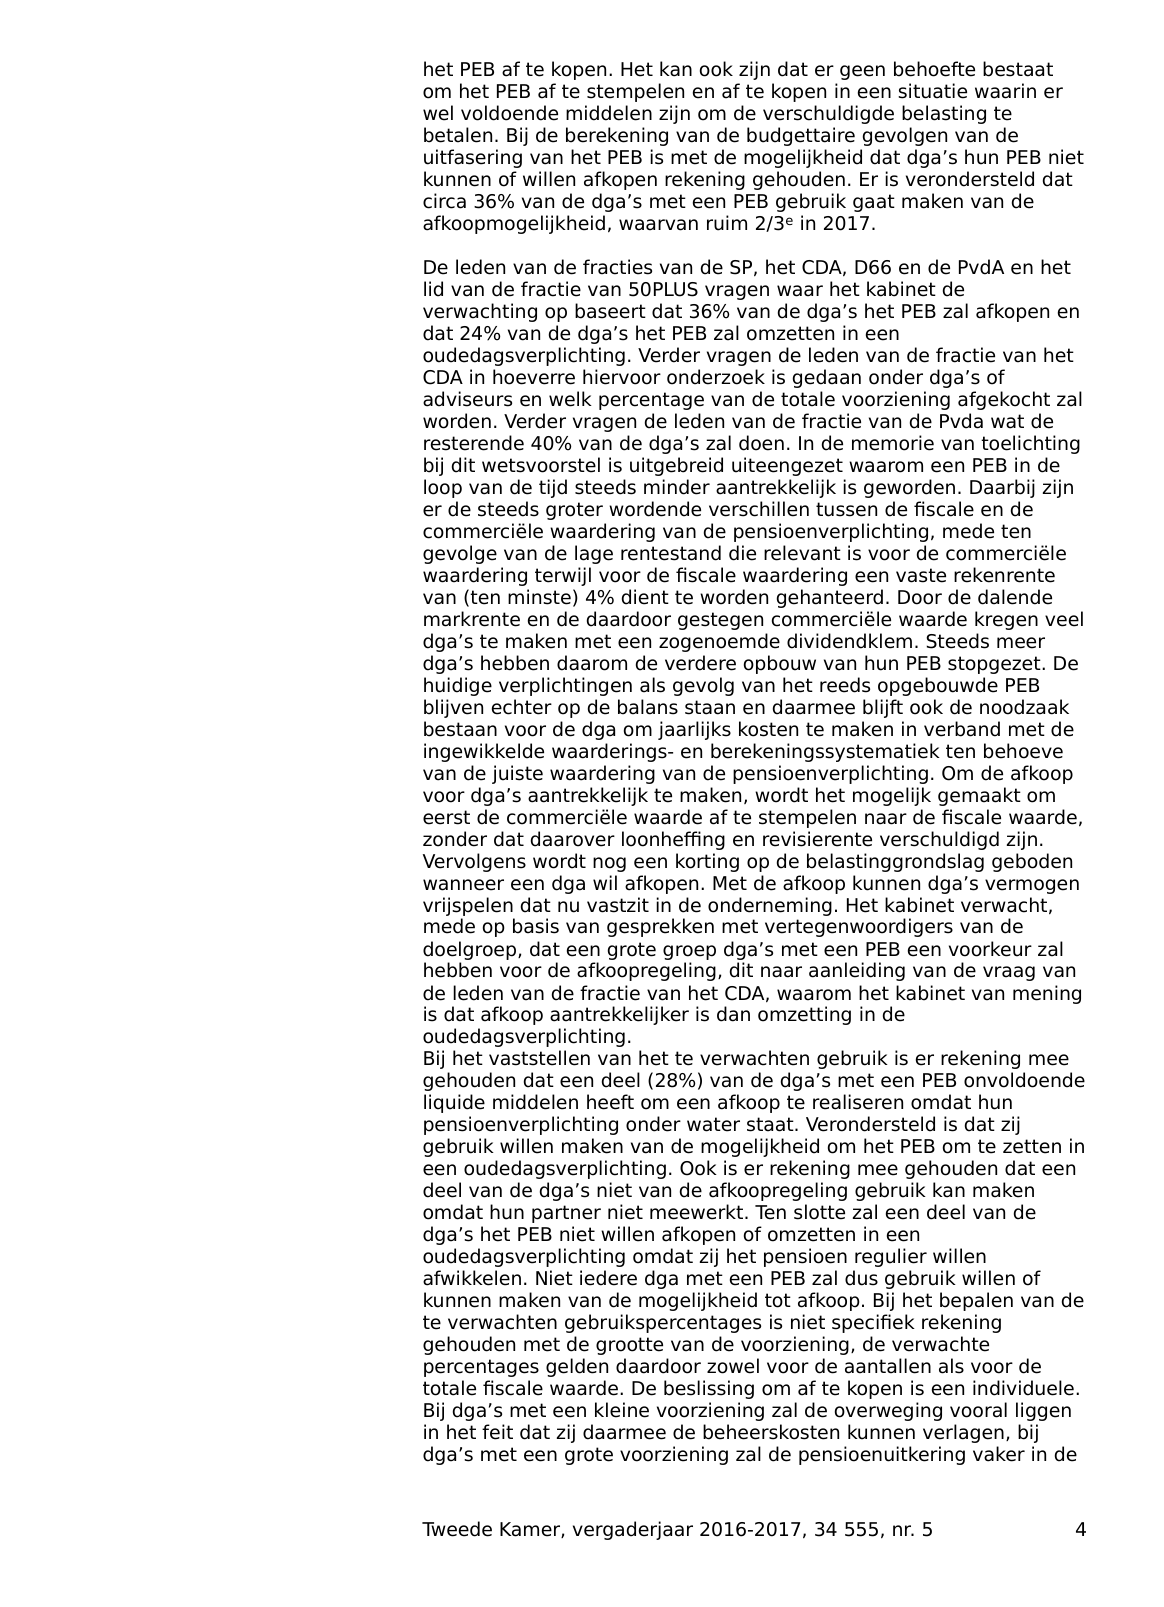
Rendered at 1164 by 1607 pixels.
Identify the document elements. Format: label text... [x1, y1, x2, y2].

text het PEB af te kopen. Het kan ook zijn dat er geen behoefte bestaat om het PEB af te stempelen en af te kopen in een situatie waarin er wel voldoende middelen zijn om de verschuldigde belasting te betalen. Bij de berekening van de budgettaire gevolgen van de uitfasering van het PEB is met de mogelijkheid dat dga’s hun PEB niet kunnen of willen afkopen rekening gehouden. Er is verondersteld dat circa 36% van de dga’s met een PEB gebruik gaat maken van de afkoopmogelijkheid, waarvan ruim 2/3e in 2017. [422, 59, 1087, 235]
text De leden van de fracties van de SP, het CDA, D66 en de PvdA en het lid van de fractie van 50PLUS vragen waar het kabinet de verwachting op baseert dat 36% van de dga’s het PEB zal afkopen en dat 24% van de dga’s het PEB zal omzetten in een oudedagsverplichting. Verder vragen de leden van de fractie van het CDA in hoeverre hiervoor onderzoek is gedaan onder dga’s of adviseurs en welk percentage van de totale voorziening afgekocht zal worden. Verder vragen de leden van de fractie van de Pvda wat de resterende 40% van de dga’s zal doen. In de memorie van toelichting bij dit wetsvoorstel is uitgebreid uiteengezet waarom een PEB in de loop van de tijd steeds minder aantrekkelijk is geworden. Daarbij zijn er de steeds groter wordende verschillen tussen de fiscale en de commerciële waardering van de pensioenverplichting, mede ten gevolge van de lage rentestand die relevant is voor de commerciële waardering terwijl voor de fiscale waardering een vaste rekenrente van (ten minste) 4% dient te worden gehanteerd. Door de dalende markrente en de daardoor gestegen commerciële waarde kregen veel dga’s te maken met een zogenoemde dividendklem. Steeds meer dga’s hebben daarom de verdere opbouw van hun PEB stopgezet. De huidige verplichtingen als gevolg van het reeds opgebouwde PEB blijven echter op de balans staan en daarmee blijft ook de noodzaak bestaan voor de dga om jaarlijks kosten te maken in verband met de ingewikkelde waarderings- en berekeningssystematiek ten behoeve van de juiste waardering van de pensioenverplichting. Om de afkoop voor dga’s aantrekkelijk te maken, wordt het mogelijk gemaakt om eerst de commerciële waarde af te stempelen naar de fiscale waarde, zonder dat daarover loonheffing en revisierente verschuldigd zijn. Vervolgens wordt nog een korting op de belastinggrondslag geboden wanneer een dga wil afkopen. Met de afkoop kunnen dga’s vermogen vrijspelen dat nu vastzit in de onderneming. Het kabinet verwacht, mede op basis van gesprekken met vertegenwoordigers van de doelgroep, dat een grote groep dga’s met een PEB een voorkeur zal hebben voor de afkoopregeling, dit naar aanleiding van de vraag van de leden van de fractie van het CDA, waarom het kabinet van mening is dat afkoop aantrekkelijker is dan omzetting in de oudedagsverplichting. [422, 257, 1087, 1048]
text Bij het vaststellen van het te verwachten gebruik is er rekening mee gehouden dat een deel (28%) van de dga’s met een PEB onvoldoende liquide middelen heeft om een afkoop te realiseren omdat hun pensioenverplichting onder water staat. Verondersteld is dat zij gebruik willen maken van de mogelijkheid om het PEB om te zetten in een oudedagsverplichting. Ook is er rekening mee gehouden dat een deel van de dga’s niet van de afkoopregeling gebruik kan maken omdat hun partner niet meewerkt. Ten slotte zal een deel van de dga’s het PEB niet willen afkopen of omzetten in een oudedagsverplichting omdat zij het pensioen regulier willen afwikkelen. Niet iedere dga met een PEB zal dus gebruik willen of kunnen maken van de mogelijkheid tot afkoop. Bij het bepalen van de te verwachten gebruikspercentages is niet specifiek rekening gehouden met de grootte van de voorziening, de verwachte percentages gelden daardoor zowel voor de aantallen als voor de totale fiscale waarde. De beslissing om af te kopen is een individuele. Bij dga’s met een kleine voorziening zal de overweging vooral liggen in het feit dat zij daarmee de beheerskosten kunnen verlagen, bij dga’s met een grote voorziening zal de pensioenuitkering vaker in de [422, 1048, 1087, 1466]
